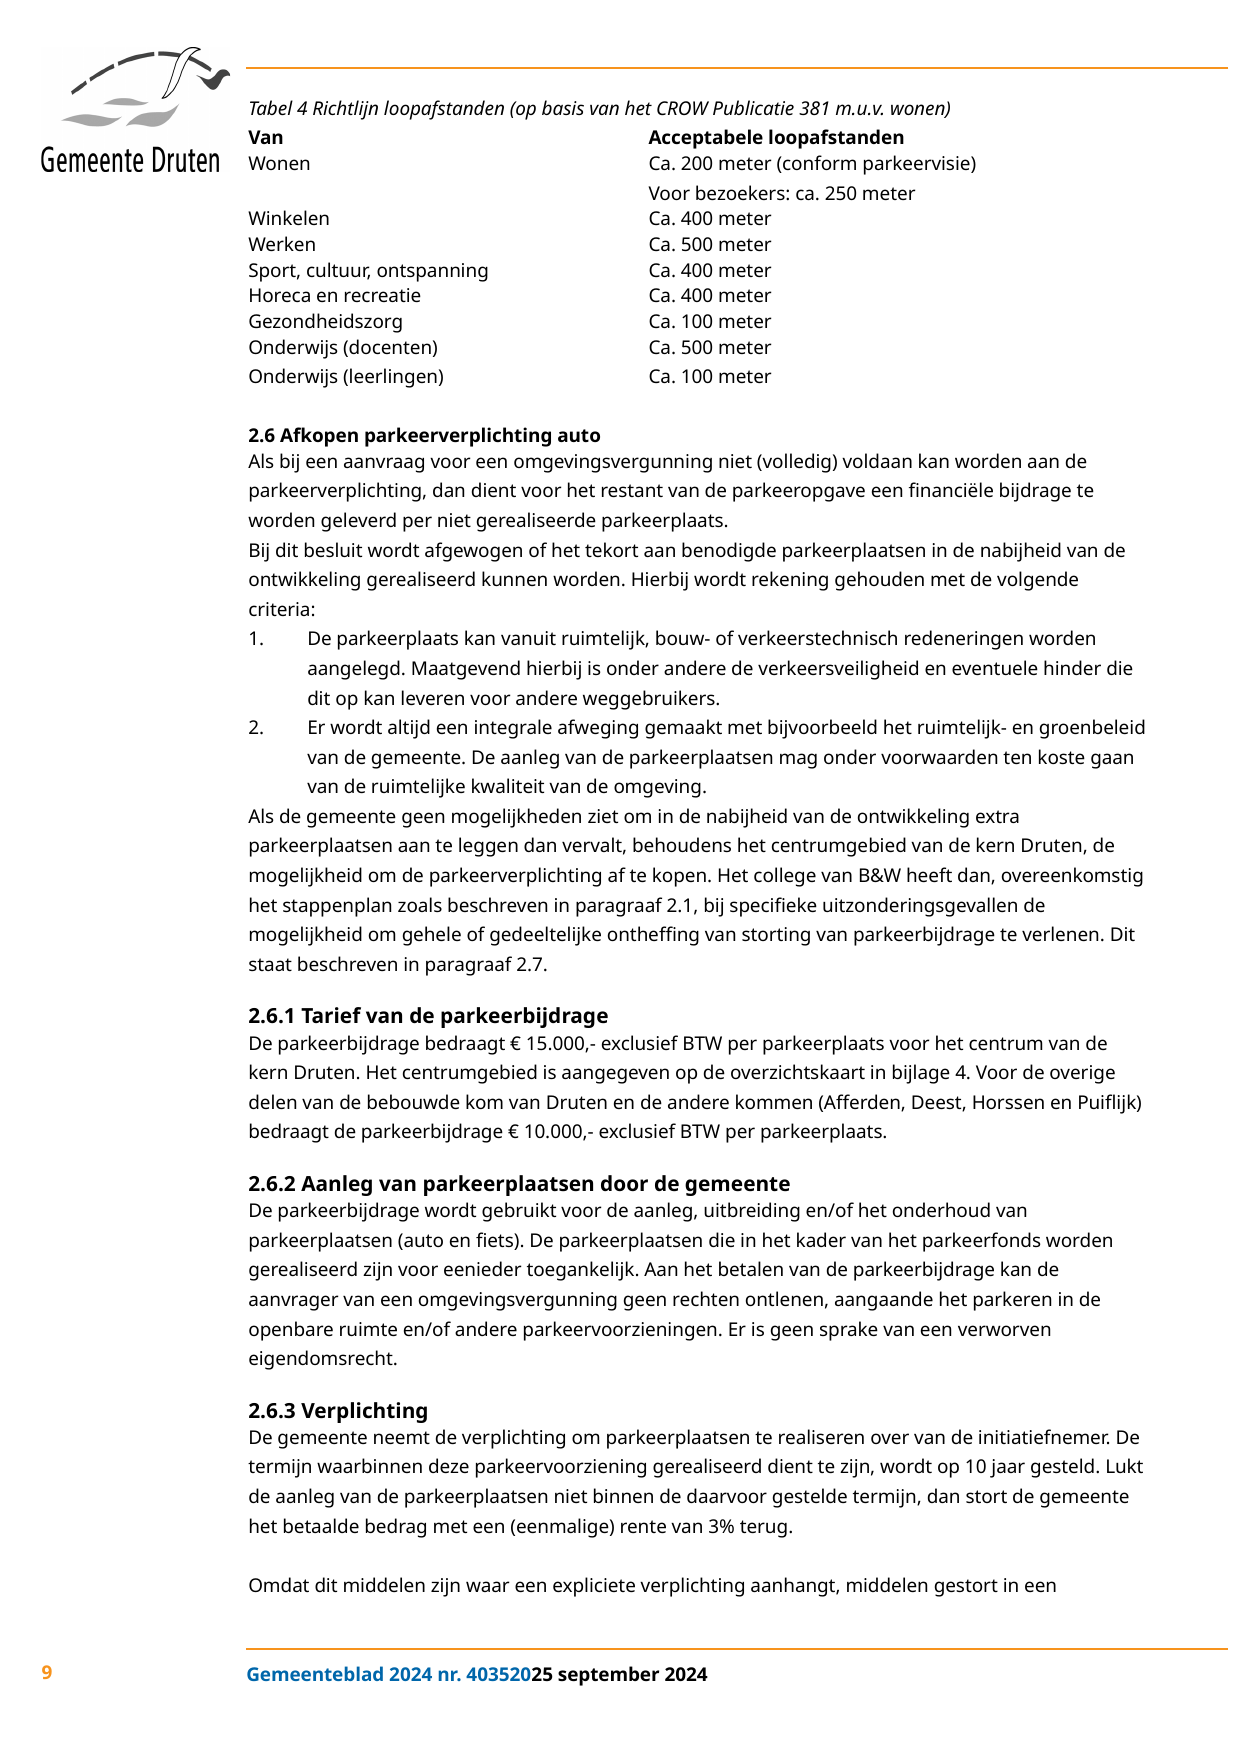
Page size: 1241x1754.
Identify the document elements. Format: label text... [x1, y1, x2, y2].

text 2.6 Afkopen parkeerverplichting auto [248, 422, 1152, 448]
table_cell Winkelen [248, 206, 648, 231]
text De gemeente neemt de verplichting om parkeerplaatsen te realiseren over van de initiatiefnemer. De termijn waarbinnen deze parkeervoorziening gerealiseerd dient te zijn, wordt op 10 jaar gesteld. Lukt de aanleg van de parkeerplaatsen niet binnen de daarvoor gestelde termijn, dan stort de gemeente het betaalde bedrag met een (eenmalige) rente van 3% terug. [248, 1424, 1152, 1539]
table_cell Ca. 100 meter [648, 309, 1152, 334]
text 2.6.1 Tarief van de parkeerbijdrage [248, 1001, 1152, 1030]
text 2.6.3 Verplichting [248, 1396, 1152, 1424]
text Als bij een aanvraag voor een omgevingsvergunning niet (volledig) voldaan kan worden aan de parkeerverplichting, dan dient voor het restant van de parkeeropgave een financiële bijdrage te worden geleverd per niet gerealiseerde parkeerplaats. [248, 448, 1152, 533]
list Er wordt altijd een integrale afweging gemaakt met bijvoorbeeld het ruimtelijk- en groenbeleid van de gemeente. De aanleg van de parkeerplaatsen mag onder voorwaarden ten koste gaan van de ruimtelijke kwaliteit van de omgeving. [248, 714, 1152, 799]
text Omdat dit middelen zijn waar een expliciete verplichting aanhangt, middelen gestort in een [248, 1572, 1152, 1598]
text De parkeerbijdrage bedraagt € 15.000,- exclusief BTW per parkeerplaats voor het centrum van de kern Druten. Het centrumgebied is aangegeven op de overzichtskaart in bijlage 4. Voor de overige delen van de bebouwde kom van Druten en de andere kommen (Afferden, Deest, Horssen en Puiflijk) bedraagt de parkeerbijdrage € 10.000,- exclusief BTW per parkeerplaats. [248, 1030, 1152, 1144]
text Als de gemeente geen mogelijkheden ziet om in de nabijheid van de ontwikkeling extra parkeerplaatsen aan te leggen dan vervalt, behoudens het centrumgebied van de kern Druten, de mogelijkheid om de parkeerverplichting af te kopen. Het college van B&W heeft dan, overeenkomstig het stappenplan zoals beschreven in paragraaf 2.1, bij specifieke uitzonderingsgevallen de mogelijkheid om gehele of gedeeltelijke ontheffing van storting van parkeerbijdrage te verlenen. Dit staat beschreven in paragraaf 2.7. [248, 803, 1152, 977]
table_cell Horeca en recreatie [248, 283, 648, 308]
table_cell Werken [248, 231, 648, 257]
picture [41, 47, 231, 172]
table_cell Gezondheidszorg [248, 309, 648, 334]
table_header Acceptabele loopafstanden [648, 125, 1152, 150]
table_header Van [248, 125, 648, 150]
text Bij dit besluit wordt afgewogen of het tekort aan benodigde parkeerplaatsen in de nabijheid van de ontwikkeling gerealiseerd kunnen worden. Hierbij wordt rekening gehouden met de volgende criteria: [248, 537, 1152, 622]
table_cell Ca. 400 meter [648, 206, 1152, 231]
table_cell Sport, cultuur, ontspanning [248, 257, 648, 283]
text Tabel 4 Richtlijn loopafstanden (op basis van het CROW Publicatie 381 m.u.v. wonen) [248, 95, 1152, 121]
list De parkeerplaats kan vanuit ruimtelijk, bouw- of verkeerstechnisch redeneringen worden aangelegd. Maatgevend hierbij is onder andere de verkeersveiligheid en eventuele hinder die dit op kan leveren voor andere weggebruikers. [248, 626, 1152, 710]
table_cell Wonen [248, 150, 648, 206]
table_cell Ca. 400 meter [648, 283, 1152, 308]
table_cell Ca. 500 meter Ca. 100 meter [648, 334, 1152, 389]
table_cell Ca. 400 meter [648, 257, 1152, 283]
text 2.6.2 Aanleg van parkeerplaatsen door de gemeente [248, 1169, 1152, 1197]
table_cell Ca. 500 meter [648, 231, 1152, 257]
table_cell Onderwijs (docenten) Onderwijs (leerlingen) [248, 334, 648, 389]
text De parkeerbijdrage wordt gebruikt voor de aanleg, uitbreiding en/of het onderhoud van parkeerplaatsen (auto en fiets). De parkeerplaatsen die in het kader van het parkeerfonds worden gerealiseerd zijn voor eenieder toegankelijk. Aan het betalen van de parkeerbijdrage kan de aanvrager van een omgevingsvergunning geen rechten ontlenen, aangaande het parkeren in de openbare ruimte en/of andere parkeervoorzieningen. Er is geen sprake van een verworven eigendomsrecht. [248, 1197, 1152, 1371]
table_cell Ca. 200 meter (conform parkeervisie) Voor bezoekers: ca. 250 meter [648, 150, 1152, 206]
